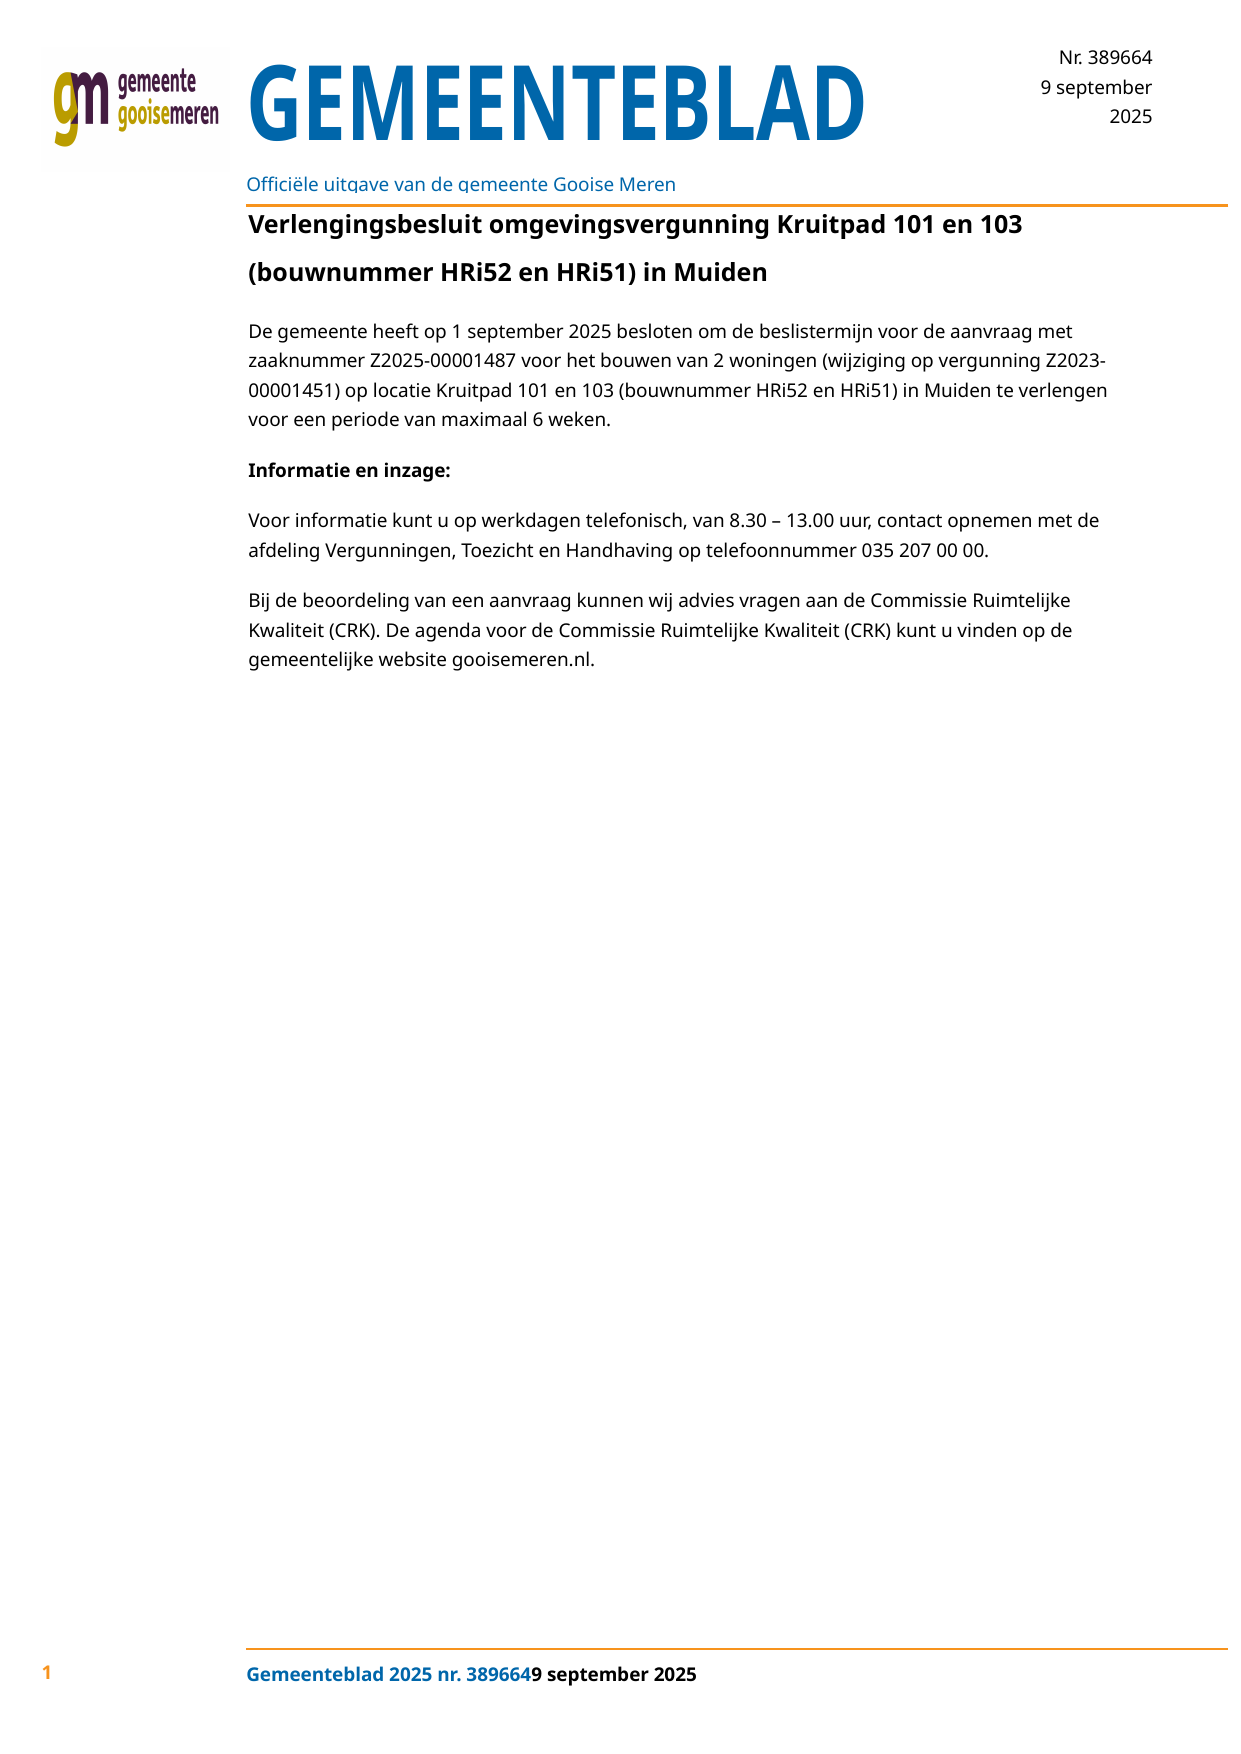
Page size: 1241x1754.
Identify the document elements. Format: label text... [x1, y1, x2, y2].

text Informatie en inzage: [248, 457, 1152, 483]
text Bij de beoordeling van een aanvraag kunnen wij advies vragen aan de Commissie Ruimtelijke Kwaliteit (CRK). De agenda voor de Commissie Ruimtelijke Kwaliteit (CRK) kunt u vinden op de gemeentelijke website gooisemeren.nl. [248, 587, 1152, 672]
text De gemeente heeft op 1 september 2025 besloten om de beslistermijn voor de aanvraag met zaaknummer Z2025-00001487 voor het bouwen van 2 woningen (wijziging op vergunning Z2023-00001451) op locatie Kruitpad 101 en 103 (bouwnummer HRi52 en HRi51) in Muiden te verlengen voor een periode van maximaal 6 weken. [248, 318, 1152, 432]
text Verlengingsbesluit omgevingsvergunning Kruitpad 101 en 103 (bouwnummer HRi52 en HRi51) in Muiden [248, 207, 1152, 288]
picture [41, 47, 231, 172]
text Voor informatie kunt u op werkdagen telefonisch, van 8.30 – 13.00 uur, contact opnemen met de afdeling Vergunningen, Toezicht en Handhaving op telefoonnummer 035 207 00 00. [248, 507, 1152, 563]
